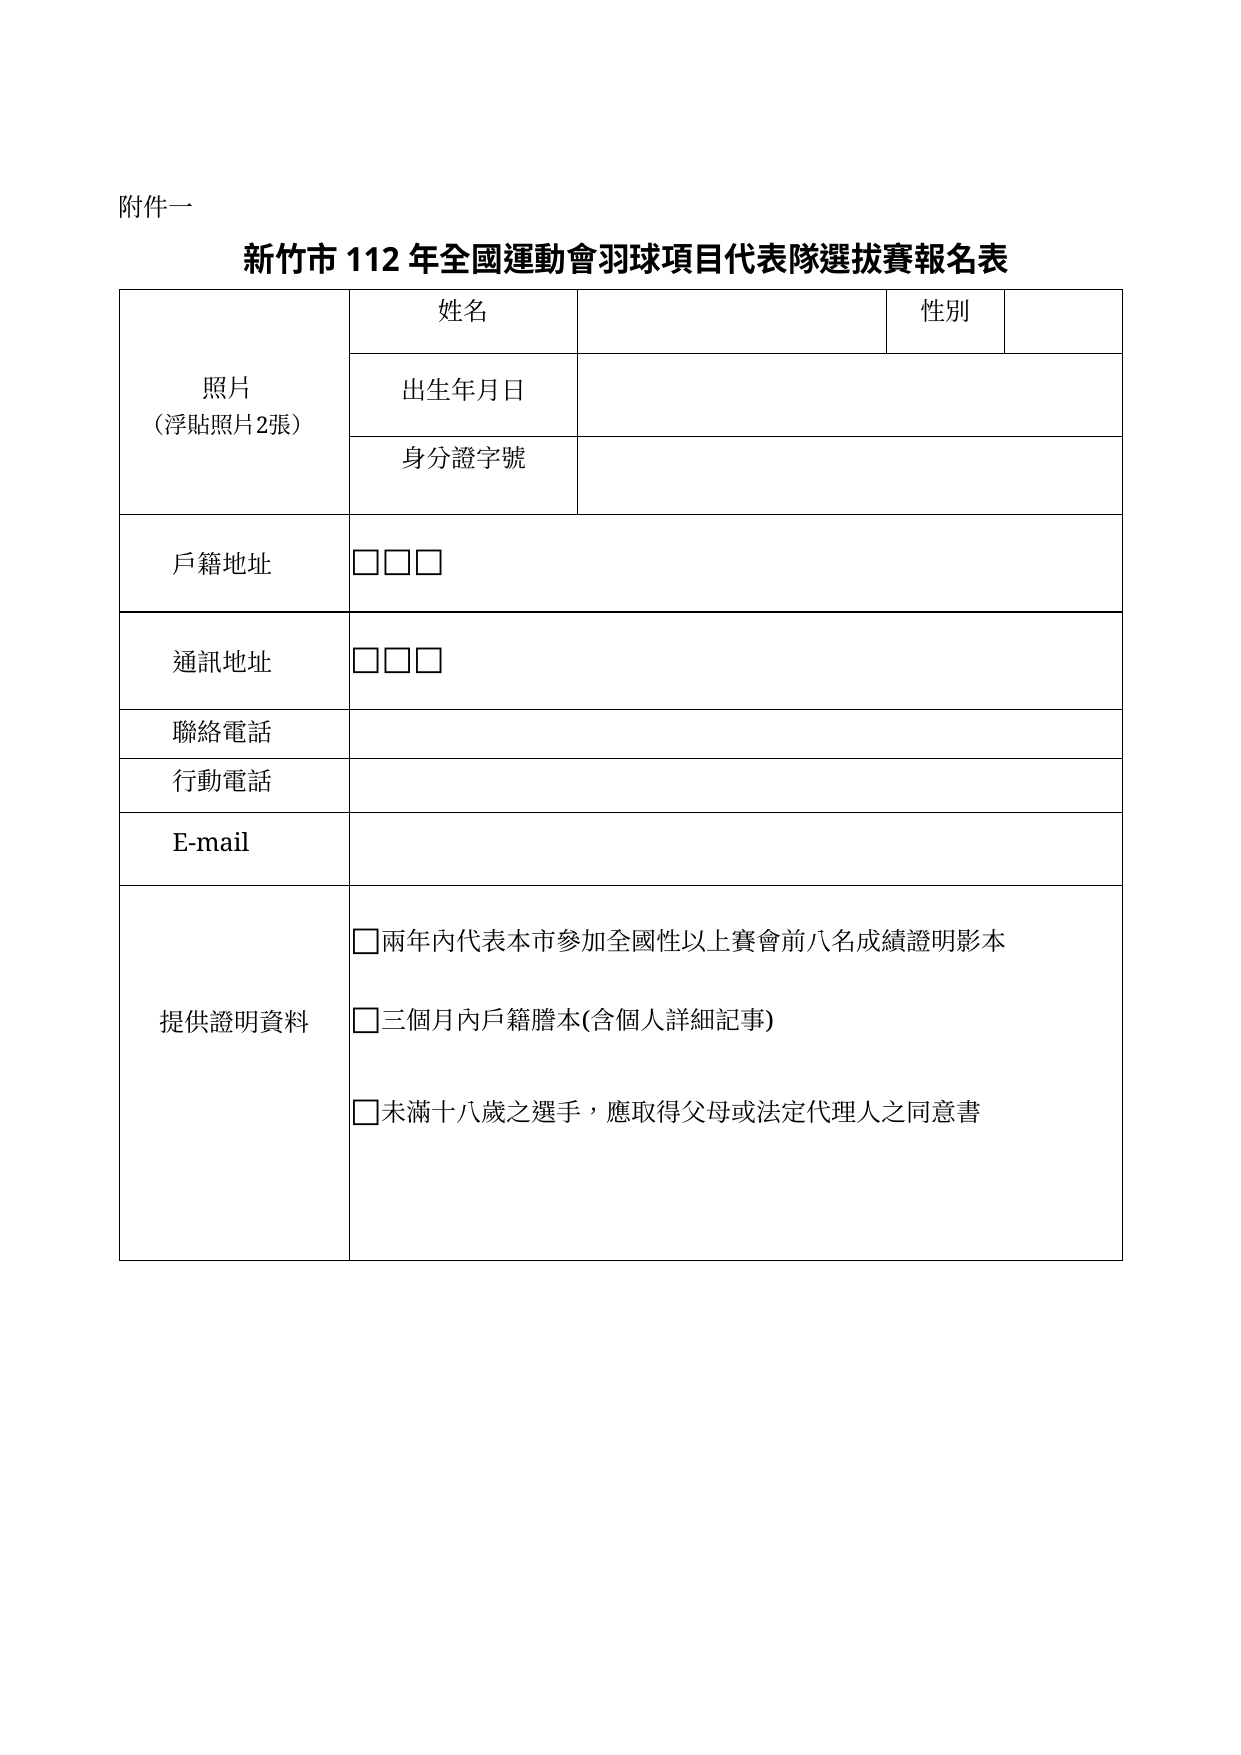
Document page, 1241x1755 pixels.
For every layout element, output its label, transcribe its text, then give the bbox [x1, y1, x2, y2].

table_cell E-mail [120, 813, 349, 884]
table_header 照片 （浮貼照片2張） [120, 290, 349, 514]
table_header [1005, 290, 1122, 352]
table_header [578, 290, 886, 352]
table_cell 行動電話 [120, 759, 349, 812]
table_header 性別 [887, 290, 1004, 352]
table_cell 提供證明資料 [120, 886, 349, 1260]
table_cell [350, 759, 1122, 812]
table_cell □□□ [350, 515, 1122, 611]
table_cell 身分證字號 [350, 437, 577, 514]
table_cell [350, 813, 1122, 884]
table_header 姓名 [350, 290, 577, 352]
table_cell 聯絡電話 [120, 710, 349, 758]
table_cell □□□ [350, 613, 1122, 709]
table_cell [350, 710, 1122, 758]
table_cell 戶籍地址 [120, 515, 349, 611]
table_cell [578, 437, 1122, 514]
table_cell [578, 354, 1122, 436]
table_cell □兩年內代表本市參加全國性以上賽會前八名成績證明影本 □三個月內戶籍謄本(含個人詳細記事) □未滿十八歲之選手，應取得父母或法定代理人之同意書 [350, 886, 1122, 1260]
table_cell 出生年月日 [350, 354, 577, 436]
subtitle 新竹市 112 年全國運動會羽球項目代表隊選拔賽報名表 [118, 233, 1134, 281]
table_cell 通訊地址 [120, 613, 349, 709]
text 附件一 [118, 187, 1134, 223]
